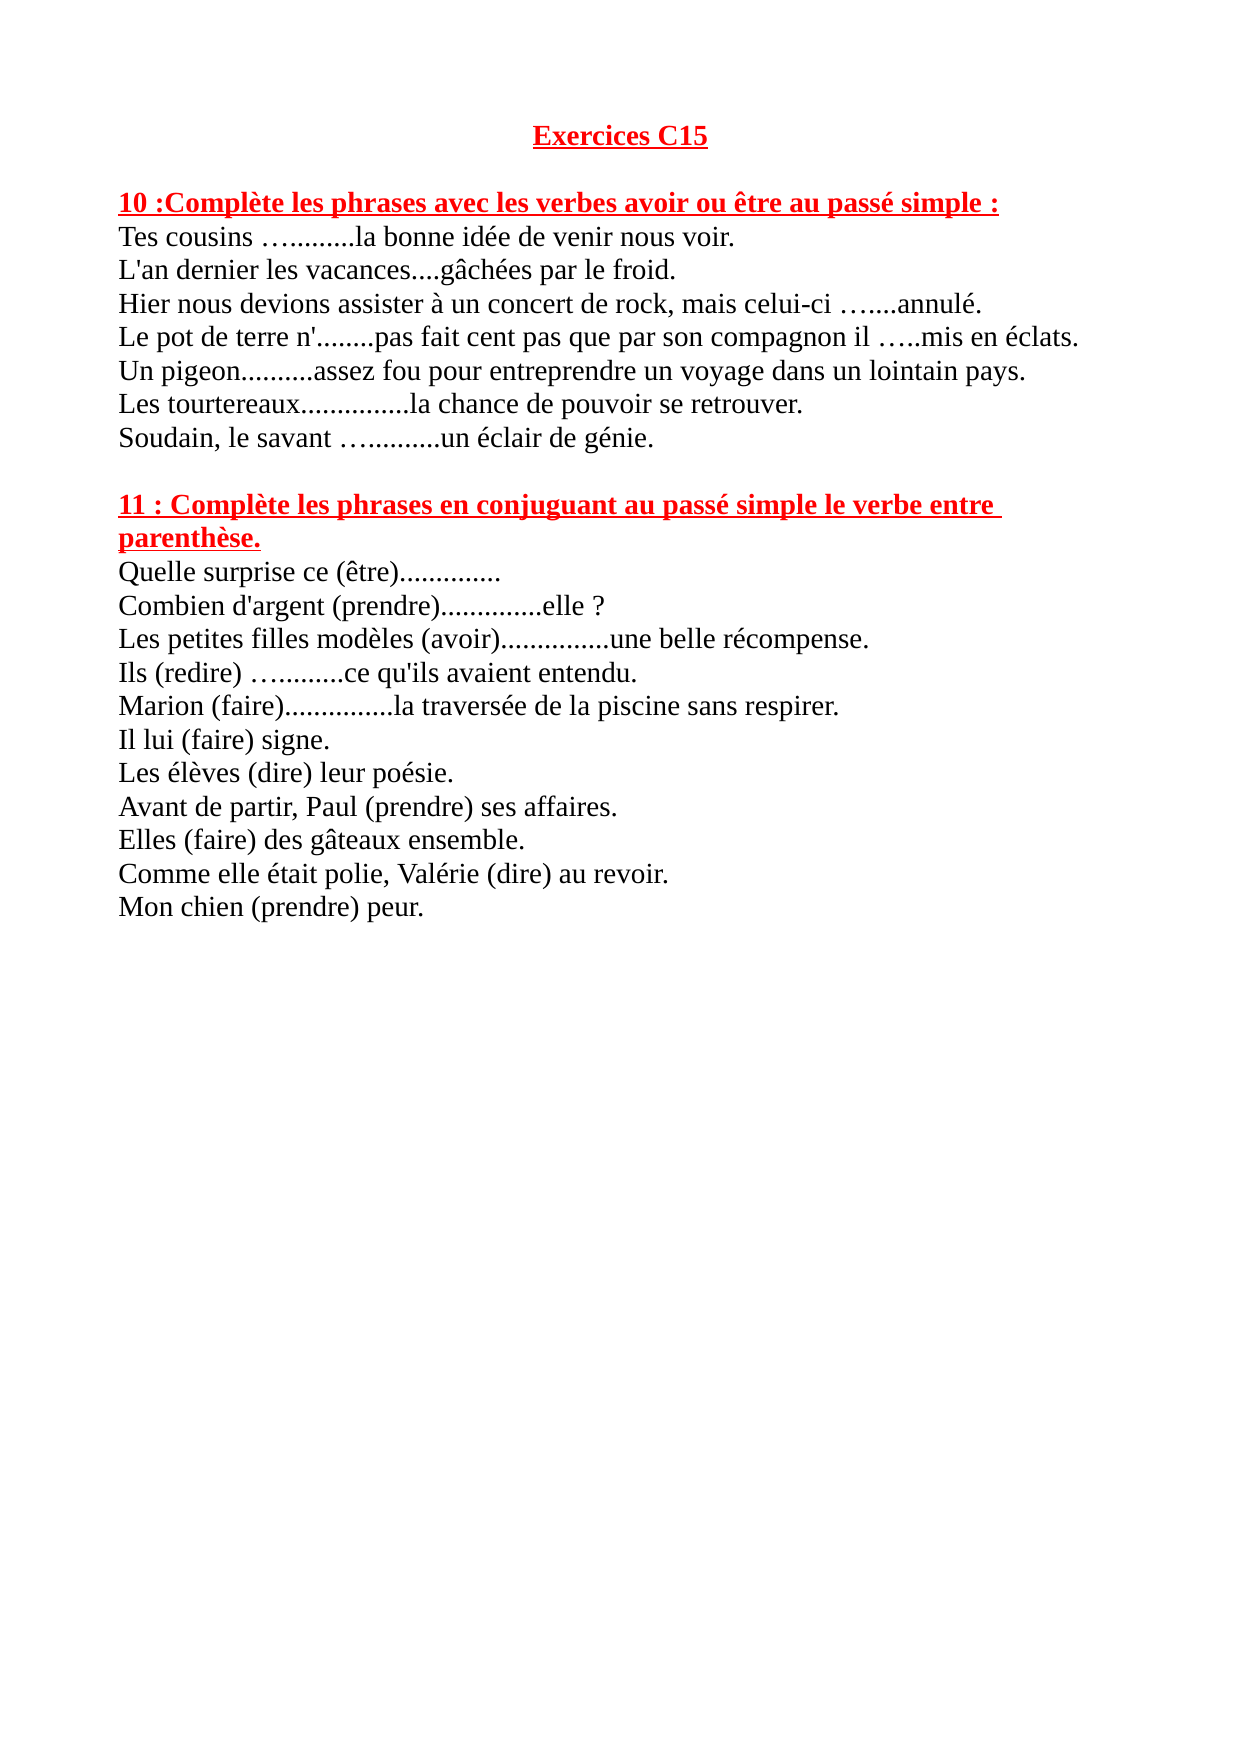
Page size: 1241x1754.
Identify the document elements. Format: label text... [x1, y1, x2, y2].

text Les petites filles modèles (avoir)...............une belle récompense. [118, 621, 1122, 655]
text Tes cousins ….........la bonne idée de venir nous voir. [118, 219, 1122, 252]
text Comme elle était polie, Valérie (dire) au revoir. [118, 856, 1122, 889]
text Ils (redire) ….........ce qu'ils avaient entendu. [118, 655, 1122, 688]
text 11 : Complète les phrases en conjuguant au passé simple le verbe entre parenthèse. [118, 487, 1122, 554]
text Avant de partir, Paul (prendre) ses affaires. [118, 789, 1122, 822]
text Exercices C15 [118, 118, 1122, 152]
text Marion (faire)...............la traversée de la piscine sans respirer. [118, 688, 1122, 722]
text Hier nous devions assister à un concert de rock, mais celui-ci …....annulé. [118, 286, 1122, 319]
text 10 :Complète les phrases avec les verbes avoir ou être au passé simple : [118, 185, 1122, 219]
text Les tourtereaux...............la chance de pouvoir se retrouver. [118, 386, 1122, 420]
text Le pot de terre n'........pas fait cent pas que par son compagnon il …..mis en éclats. [118, 319, 1122, 353]
text Combien d'argent (prendre)..............elle ? [118, 588, 1122, 621]
text Il lui (faire) signe. [118, 722, 1122, 755]
text Mon chien (prendre) peur. [118, 889, 1122, 923]
text Un pigeon..........assez fou pour entreprendre un voyage dans un lointain pays. [118, 353, 1122, 386]
text Quelle surprise ce (être).............. [118, 554, 1122, 588]
text L'an dernier les vacances....gâchées par le froid. [118, 252, 1122, 286]
text Elles (faire) des gâteaux ensemble. [118, 822, 1122, 856]
text Soudain, le savant …..........un éclair de génie. [118, 420, 1122, 453]
text Les élèves (dire) leur poésie. [118, 755, 1122, 789]
